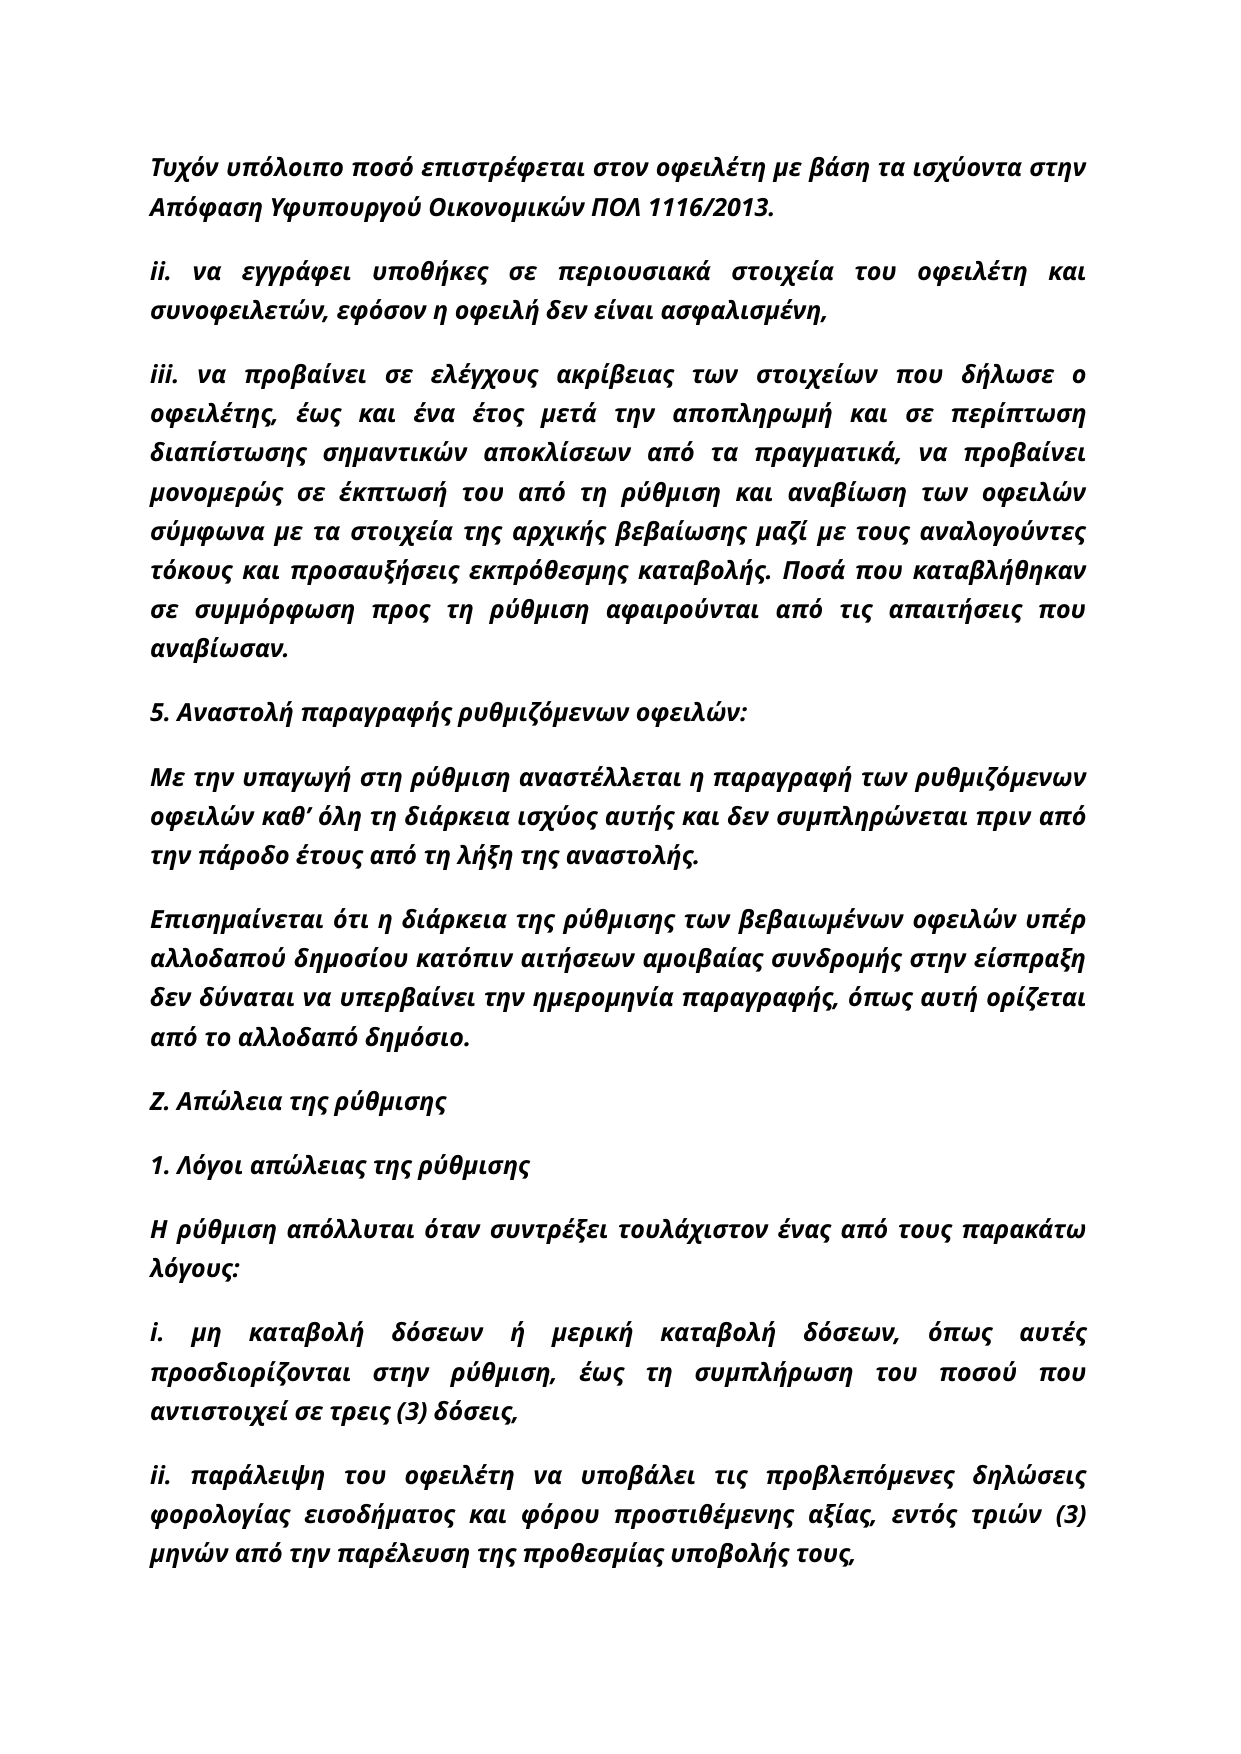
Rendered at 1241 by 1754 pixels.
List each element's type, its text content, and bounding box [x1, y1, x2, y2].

text 1. Λόγοι απώλειας της ρύθμισης [150, 1147, 1090, 1182]
text Η ρύθμιση απόλλυται όταν συντρέξει τουλάχιστον ένας από τους παρακάτω λόγους: [150, 1212, 1090, 1285]
text 5. Αναστολή παραγραφής ρυθμιζόμενων οφειλών: [150, 695, 1090, 729]
text ii. παράλειψη του οφειλέτη να υποβάλει τις προβλεπόμενες δηλώσεις φορολογίας εισοδήματος και φόρου προστιθέμενης αξίας, εντός τριών (3) μηνών από την παρέλευση της προθεσμίας υποβολής τους, [150, 1457, 1090, 1570]
text Τυχόν υπόλοιπο ποσό επιστρέφεται στον οφειλέτη με βάση τα ισχύοντα στην Απόφαση Υφυπουργού Οικονομικών ΠΟΛ 1116/2013. [150, 150, 1090, 223]
text iii. να προβαίνει σε ελέγχους ακρίβειας των στοιχείων που δήλωσε ο οφειλέτης, έως και ένα έτος μετά την αποπληρωμή και σε περίπτωση διαπίστωσης σημαντικών αποκλίσεων από τα πραγματικά, να προβαίνει μονομερώς σε έκπτωσή του από τη ρύθμιση και αναβίωση των οφειλών σύμφωνα με τα στοιχεία της αρχικής βεβαίωσης μαζί με τους αναλογούντες τόκους και προσαυξήσεις εκπρόθεσμης καταβολής. Ποσά που καταβλήθηκαν σε συμμόρφωση προς τη ρύθμιση αφαιρούνται από τις απαιτήσεις που αναβίωσαν. [150, 357, 1090, 665]
text Επισημαίνεται ότι η διάρκεια της ρύθμισης των βεβαιωμένων οφειλών υπέρ αλλοδαπού δημοσίου κατόπιν αιτήσεων αμοιβαίας συνδρομής στην είσπραξη δεν δύναται να υπερβαίνει την ημερομηνία παραγραφής, όπως αυτή ορίζεται από το αλλοδαπό δημόσιο. [150, 902, 1090, 1053]
text i. μη καταβολή δόσεων ή μερική καταβολή δόσεων, όπως αυτές προσδιορίζονται στην ρύθμιση, έως τη συμπλήρωση του ποσού που αντιστοιχεί σε τρεις (3) δόσεις, [150, 1315, 1090, 1427]
text Με την υπαγωγή στη ρύθμιση αναστέλλεται η παραγραφή των ρυθμιζόμενων οφειλών καθ’ όλη τη διάρκεια ισχύος αυτής και δεν συμπληρώνεται πριν από την πάροδο έτους από τη λήξη της αναστολής. [150, 759, 1090, 872]
text ii. να εγγράφει υποθήκες σε περιουσιακά στοιχεία του οφειλέτη και συνοφειλετών, εφόσον η οφειλή δεν είναι ασφαλισμένη, [150, 253, 1090, 327]
text Ζ. Απώλεια της ρύθμισης [150, 1083, 1090, 1117]
